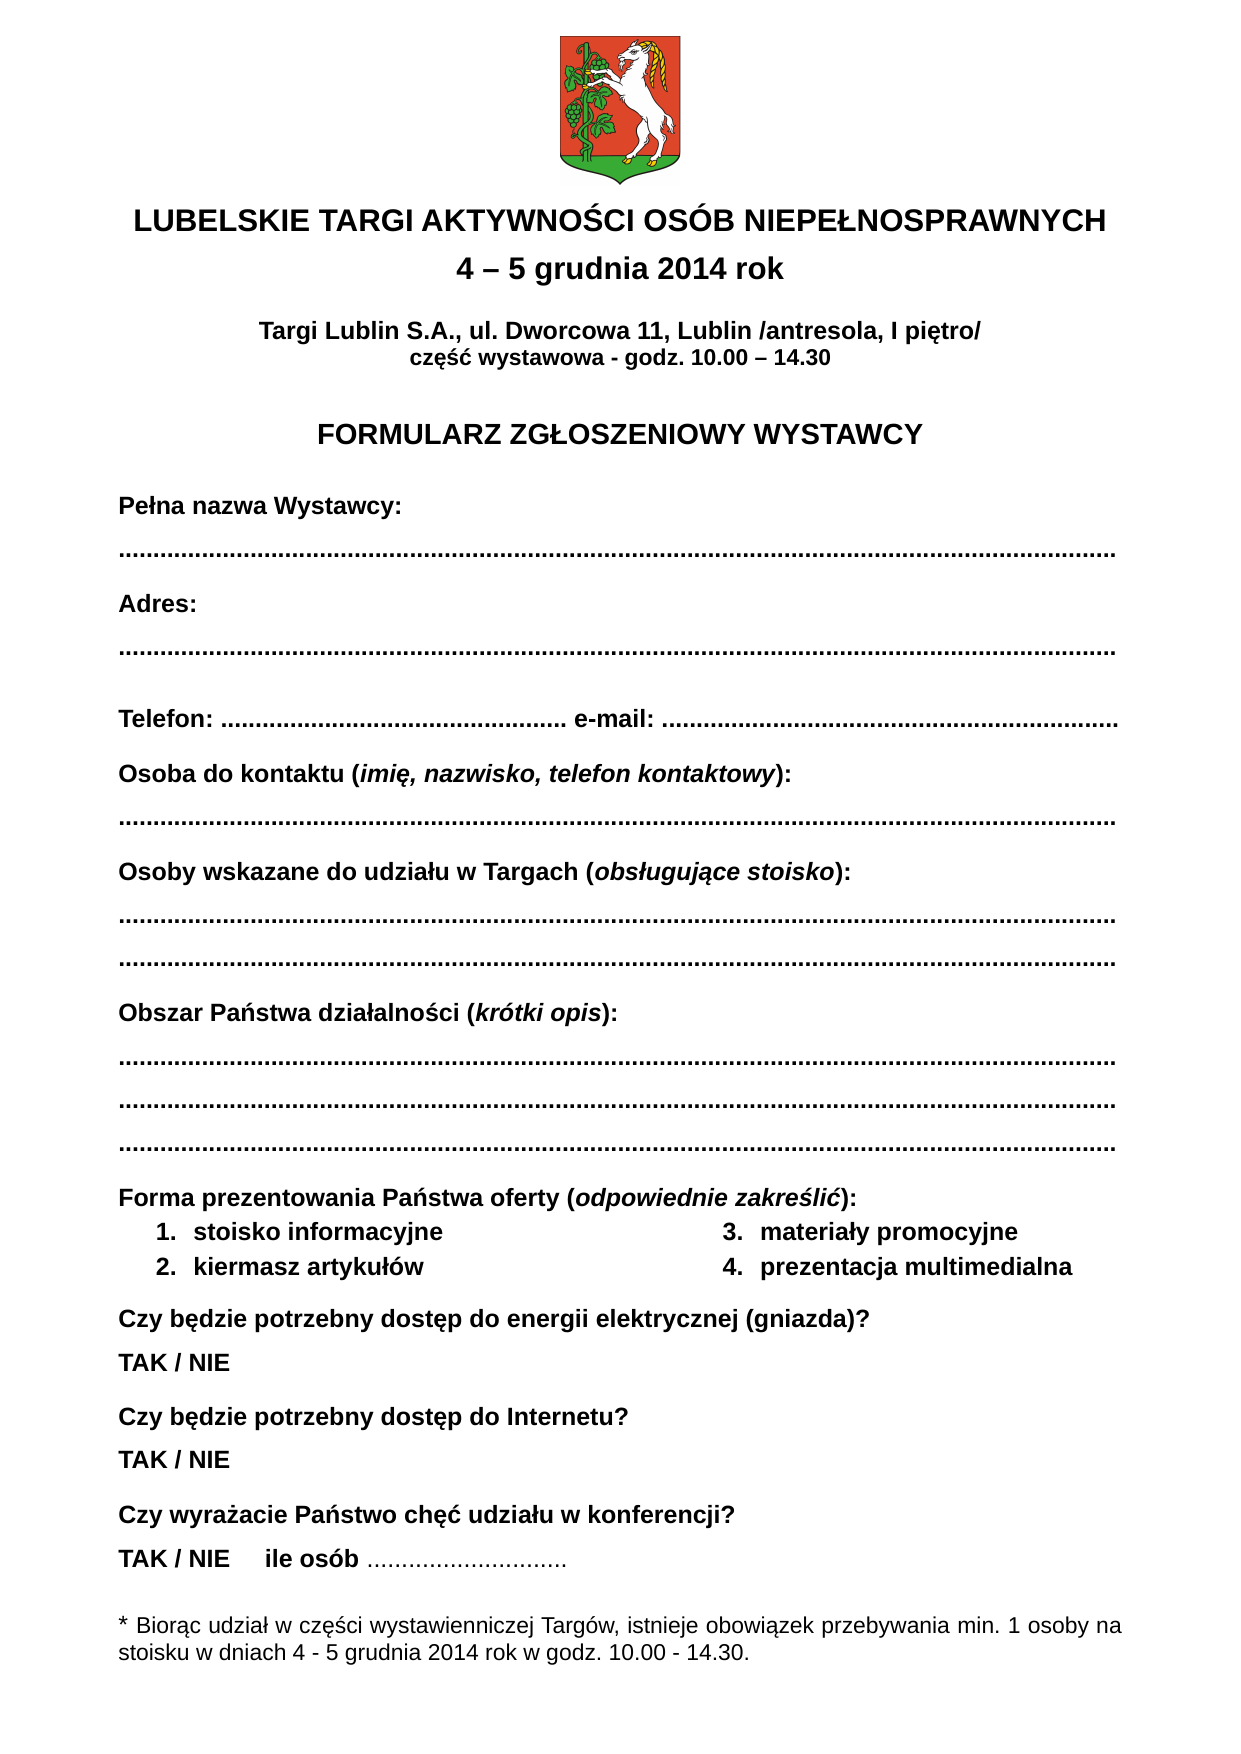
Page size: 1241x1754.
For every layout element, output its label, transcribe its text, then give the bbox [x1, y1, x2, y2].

text TAK / NIE [118, 1446, 1122, 1474]
list stoisko informacyjne [156, 1217, 555, 1246]
text ................................................................................................................................................ [118, 632, 1122, 661]
text Obszar Państwa działalności (krótki opis): [118, 998, 1122, 1027]
text * Biorąc udział w części wystawienniczej Targów, istnieje obowiązek przebywania min. 1 osoby na stoisku w dniach 4 - 5 grudnia 2014 rok w godz. 10.00 - 14.30. [118, 1610, 1122, 1665]
text Telefon: .................................................. e-mail: .................................................................. [118, 704, 1122, 733]
text Adres: [118, 589, 1122, 618]
text Czy będzie potrzebny dostęp do energii elektrycznej (gniazda)? [118, 1304, 1122, 1333]
text TAK / NIE [118, 1347, 1122, 1376]
text ................................................................................................................................................................................................................................................................................................ [118, 900, 1122, 972]
list kiermasz artykułów [156, 1252, 555, 1281]
text Forma prezentowania Państwa oferty (odpowiednie zakreślić): [118, 1183, 1122, 1211]
picture [560, 36, 681, 185]
text FORMULARZ ZGŁOSZENIOWY WYSTAWCY [118, 417, 1122, 451]
text ................................................................................................................................................ [118, 802, 1122, 831]
text TAK / NIE ile osób ............................. [118, 1543, 1122, 1572]
text Targi Lublin S.A., ul. Dworcowa 11, Lublin /antresola, I piętro/ [118, 316, 1122, 344]
text Czy wyrażacie Państwo chęć udziału w konferencji? [118, 1500, 1122, 1529]
text część wystawowa - godz. 10.00 – 14.30 [118, 344, 1122, 371]
list prezentacja multimedialna [722, 1252, 1122, 1281]
text Pełna nazwa Wystawcy: [118, 491, 1122, 520]
text Czy będzie potrzebny dostęp do Internetu? [118, 1402, 1122, 1431]
text Osoba do kontaktu (imię, nazwisko, telefon kontaktowy): [118, 759, 1122, 788]
text ................................................................................................................................................ [118, 534, 1122, 563]
list materiały promocyjne [722, 1217, 1122, 1246]
text ................................................................................................................................................................................................................................................................................................................................................................................................................................................ [118, 1041, 1122, 1156]
text Osoby wskazane do udziału w Targach (obsługujące stoisko): [118, 857, 1122, 886]
